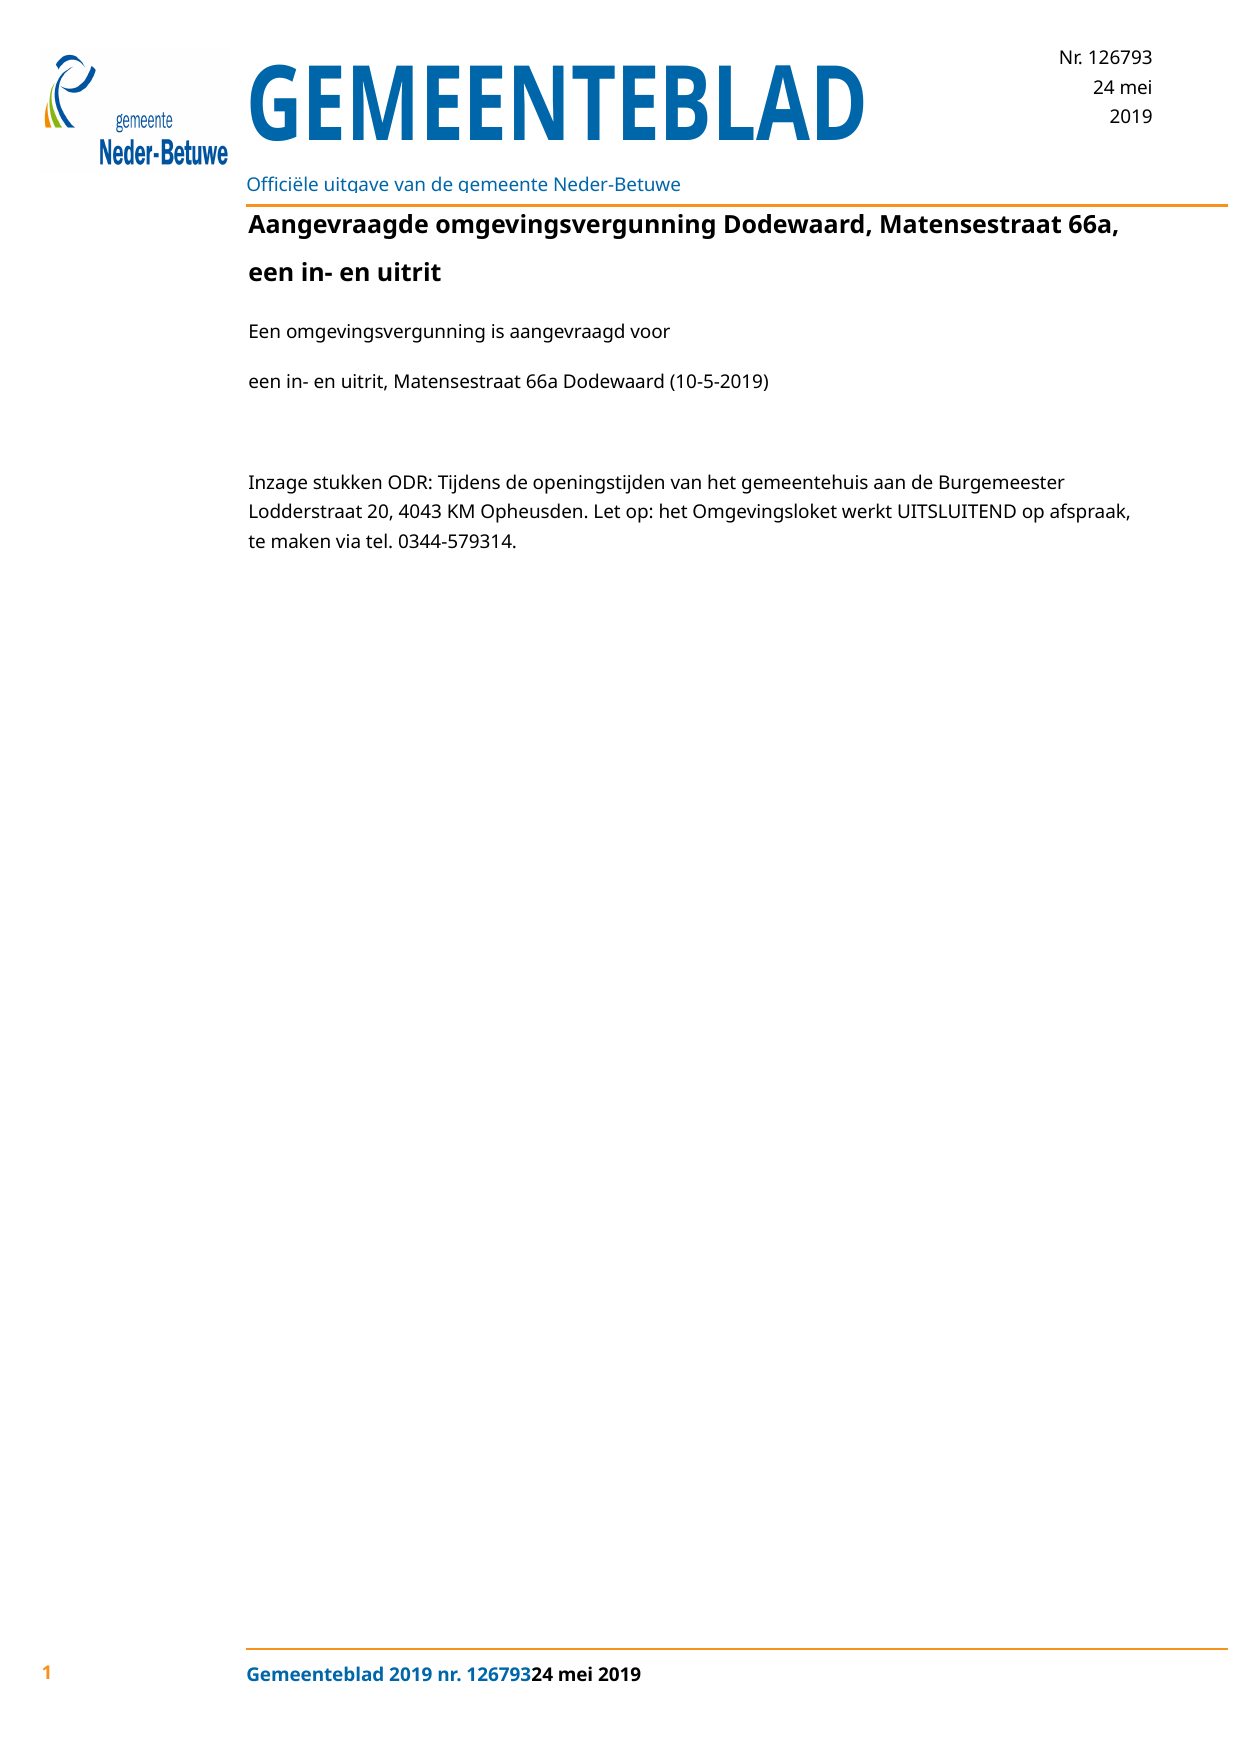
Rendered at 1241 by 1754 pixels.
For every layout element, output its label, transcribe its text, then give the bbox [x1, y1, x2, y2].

picture [41, 47, 231, 172]
text Aangevraagde omgevingsvergunning Dodewaard, Matensestraat 66a, een in- en uitrit [248, 207, 1152, 288]
text Een omgevingsvergunning is aangevraagd voor [248, 318, 1152, 344]
text Inzage stukken ODR: Tijdens de openingstijden van het gemeentehuis aan de Burgemeester Lodderstraat 20, 4043 KM Opheusden. Let op: het Omgevingsloket werkt UITSLUITEND op afspraak, te maken via tel. 0344-579314. [248, 469, 1152, 554]
text een in- en uitrit, Matensestraat 66a Dodewaard (10-5-2019) [248, 368, 1152, 394]
